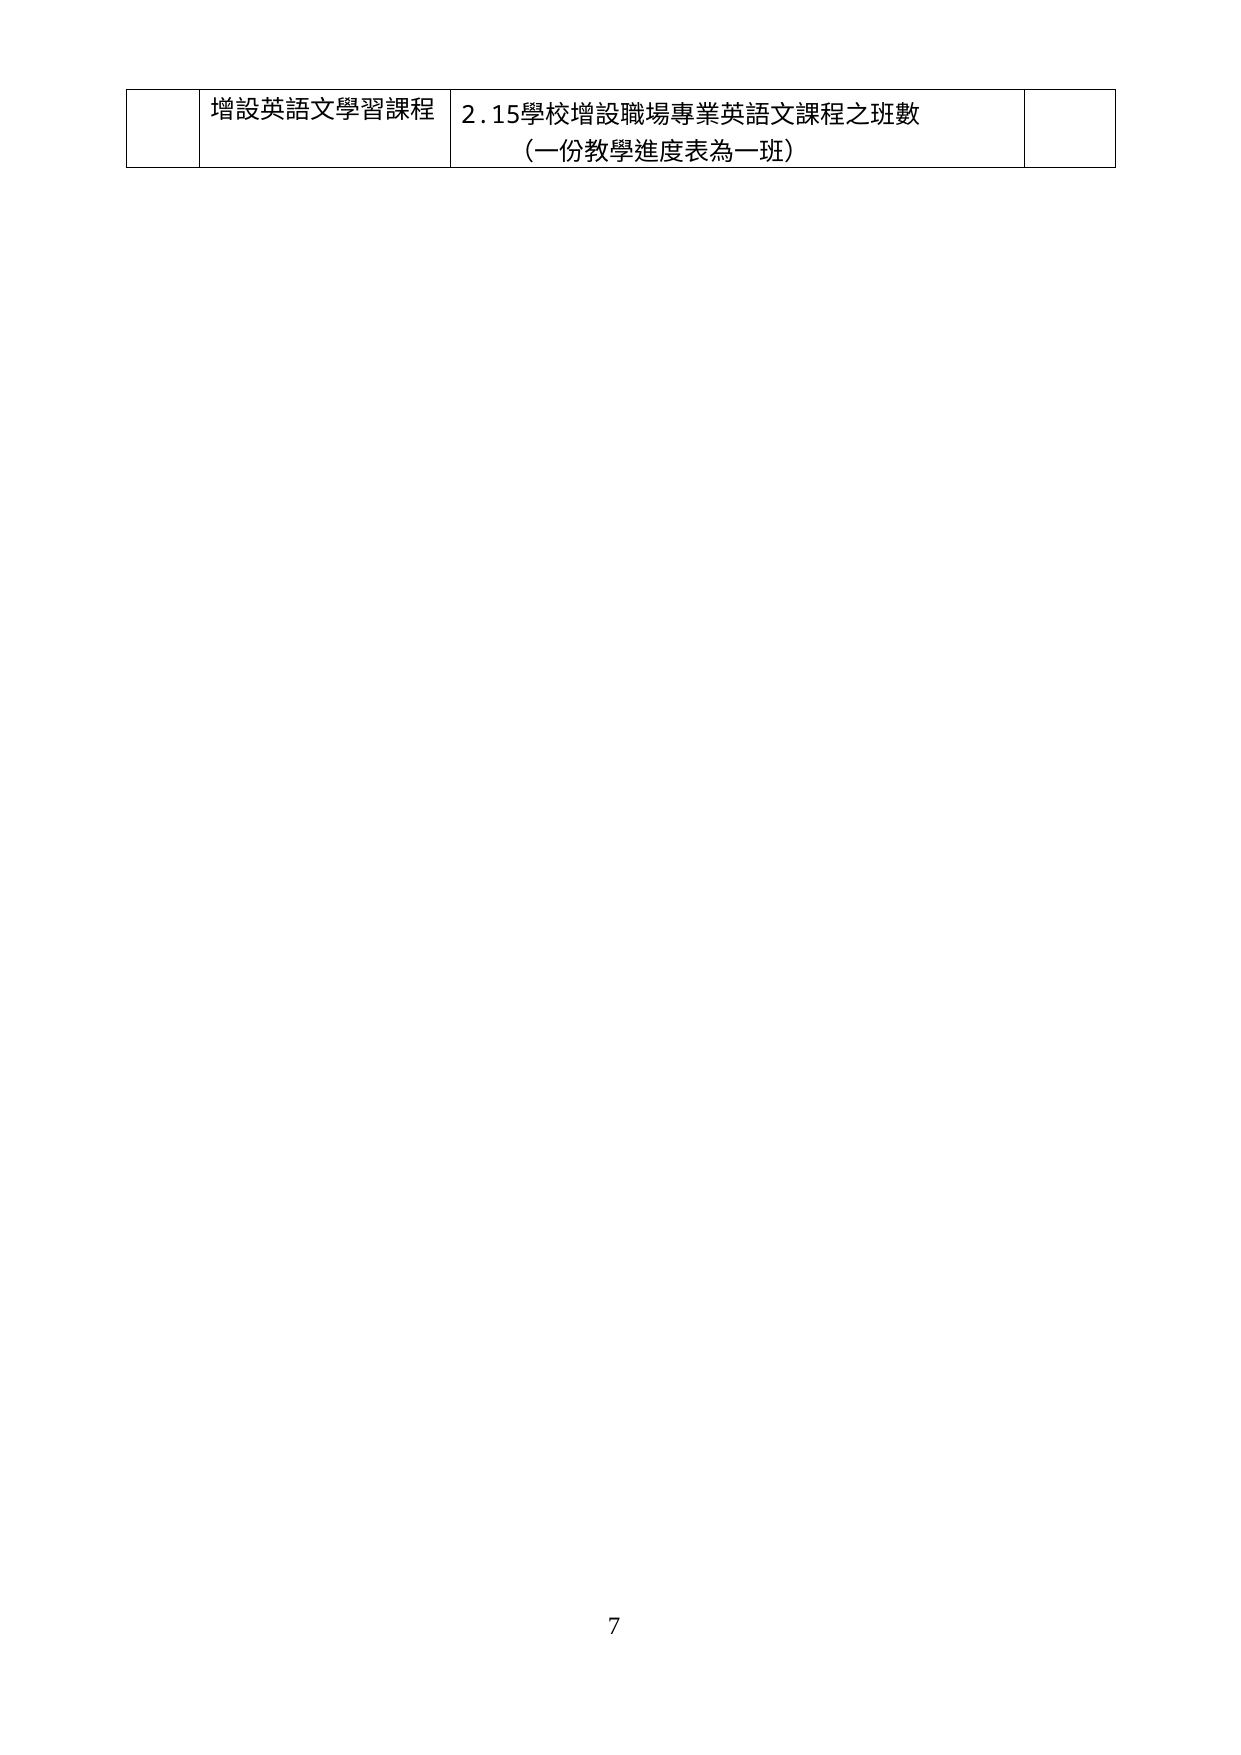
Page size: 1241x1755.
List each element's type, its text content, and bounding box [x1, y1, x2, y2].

table_cell [1025, 90, 1115, 167]
table_cell 2.15學校增設職場專業英語文課程之班數 （一份教學進度表為一班） [451, 90, 1024, 167]
table_cell [127, 90, 199, 167]
table_cell 增設英語文學習課程 [200, 90, 450, 167]
